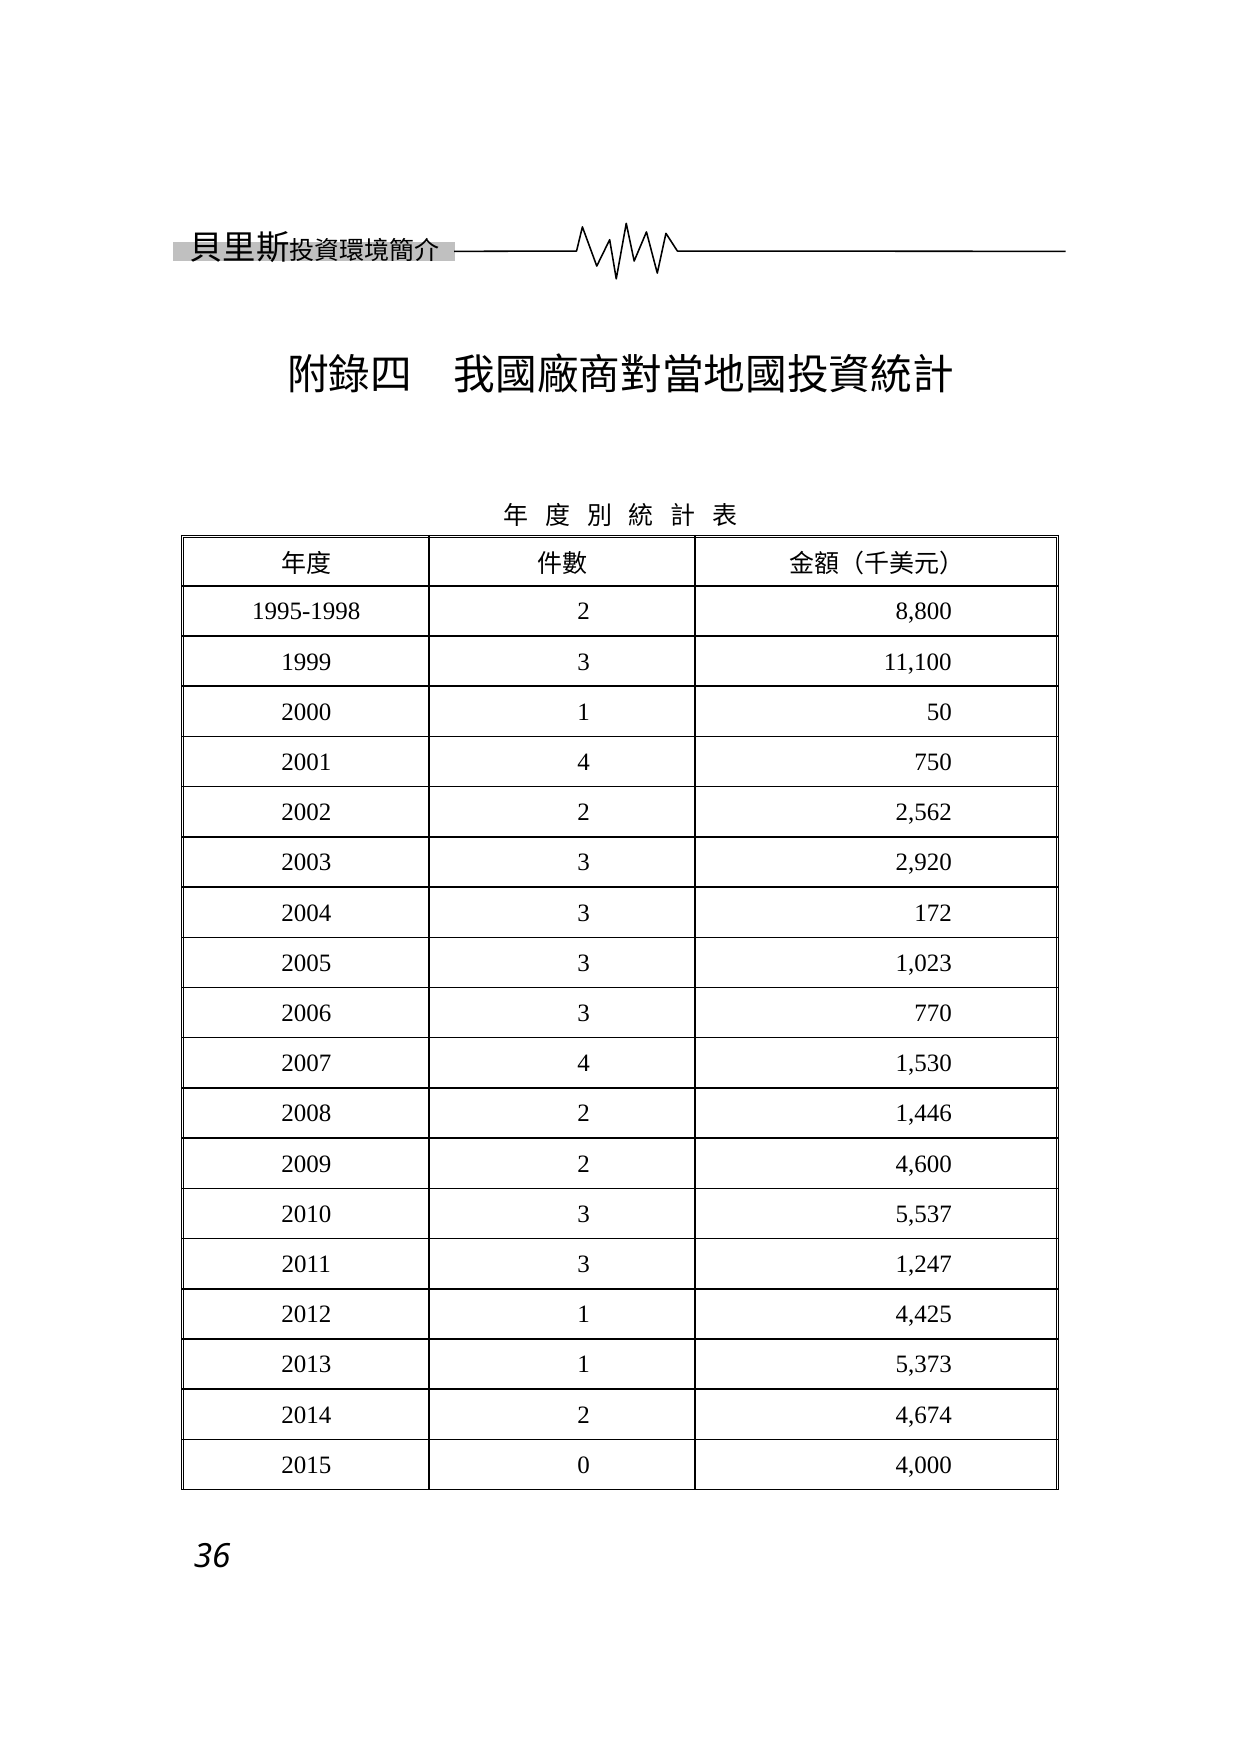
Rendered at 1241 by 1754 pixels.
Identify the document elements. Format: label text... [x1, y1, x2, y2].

table_cell 770 [696, 988, 1056, 1037]
table_cell 0 [430, 1440, 694, 1489]
table_cell 3 [430, 1239, 694, 1288]
table_cell 2 [430, 587, 694, 635]
table_cell 4 [430, 737, 694, 786]
table_cell 4,674 [696, 1390, 1056, 1438]
table_cell 2,562 [696, 787, 1056, 836]
table_cell 2015 [184, 1440, 428, 1489]
table_cell 2002 [184, 787, 428, 836]
table_cell 2004 [184, 888, 428, 936]
table_cell 4 [430, 1038, 694, 1087]
table_cell 2007 [184, 1038, 428, 1087]
table_cell 1 [430, 1340, 694, 1388]
table_cell 5,537 [696, 1189, 1056, 1238]
table_cell 2009 [184, 1139, 428, 1187]
table_cell 3 [430, 888, 694, 936]
text 年度別統計表 [183, 472, 1058, 535]
table_cell 2 [430, 1390, 694, 1438]
text 附錄四 我國廠商對當地國投資統計 [183, 329, 1058, 392]
table_cell 3 [430, 938, 694, 987]
table_header 金額（千美元） [696, 538, 1056, 585]
table_cell 1,247 [696, 1239, 1056, 1288]
table_cell 2005 [184, 938, 428, 987]
table_cell 2 [430, 1139, 694, 1187]
table_cell 1 [430, 1290, 694, 1338]
table_cell 11,100 [696, 637, 1056, 685]
table_cell 1 [430, 687, 694, 736]
table_cell 2000 [184, 687, 428, 736]
table_cell 3 [430, 637, 694, 685]
table_cell 172 [696, 888, 1056, 936]
table_cell 1995-1998 [184, 587, 428, 635]
table_cell 4,600 [696, 1139, 1056, 1187]
table_cell 2012 [184, 1290, 428, 1338]
table_cell 1999 [184, 637, 428, 685]
table_cell 2013 [184, 1340, 428, 1388]
table_cell 2010 [184, 1189, 428, 1238]
table_cell 4,000 [696, 1440, 1056, 1489]
table_cell 3 [430, 988, 694, 1037]
table_header 年度 [184, 538, 428, 585]
table_cell 50 [696, 687, 1056, 736]
table_cell 3 [430, 1189, 694, 1238]
table_cell 8,800 [696, 587, 1056, 635]
table_cell 2006 [184, 988, 428, 1037]
table_cell 2014 [184, 1390, 428, 1438]
table_cell 3 [430, 838, 694, 886]
table_cell 2003 [184, 838, 428, 886]
table_cell 1,446 [696, 1089, 1056, 1137]
table_cell 2 [430, 1089, 694, 1137]
table_cell 750 [696, 737, 1056, 786]
table_cell 1,530 [696, 1038, 1056, 1087]
table_cell 2001 [184, 737, 428, 786]
table_header 件數 [430, 538, 694, 585]
table_cell 2008 [184, 1089, 428, 1137]
table_cell 1,023 [696, 938, 1056, 987]
table_cell 2 [430, 787, 694, 836]
table_cell 4,425 [696, 1290, 1056, 1338]
table_cell 5,373 [696, 1340, 1056, 1388]
table_cell 2011 [184, 1239, 428, 1288]
table_cell 2,920 [696, 838, 1056, 886]
